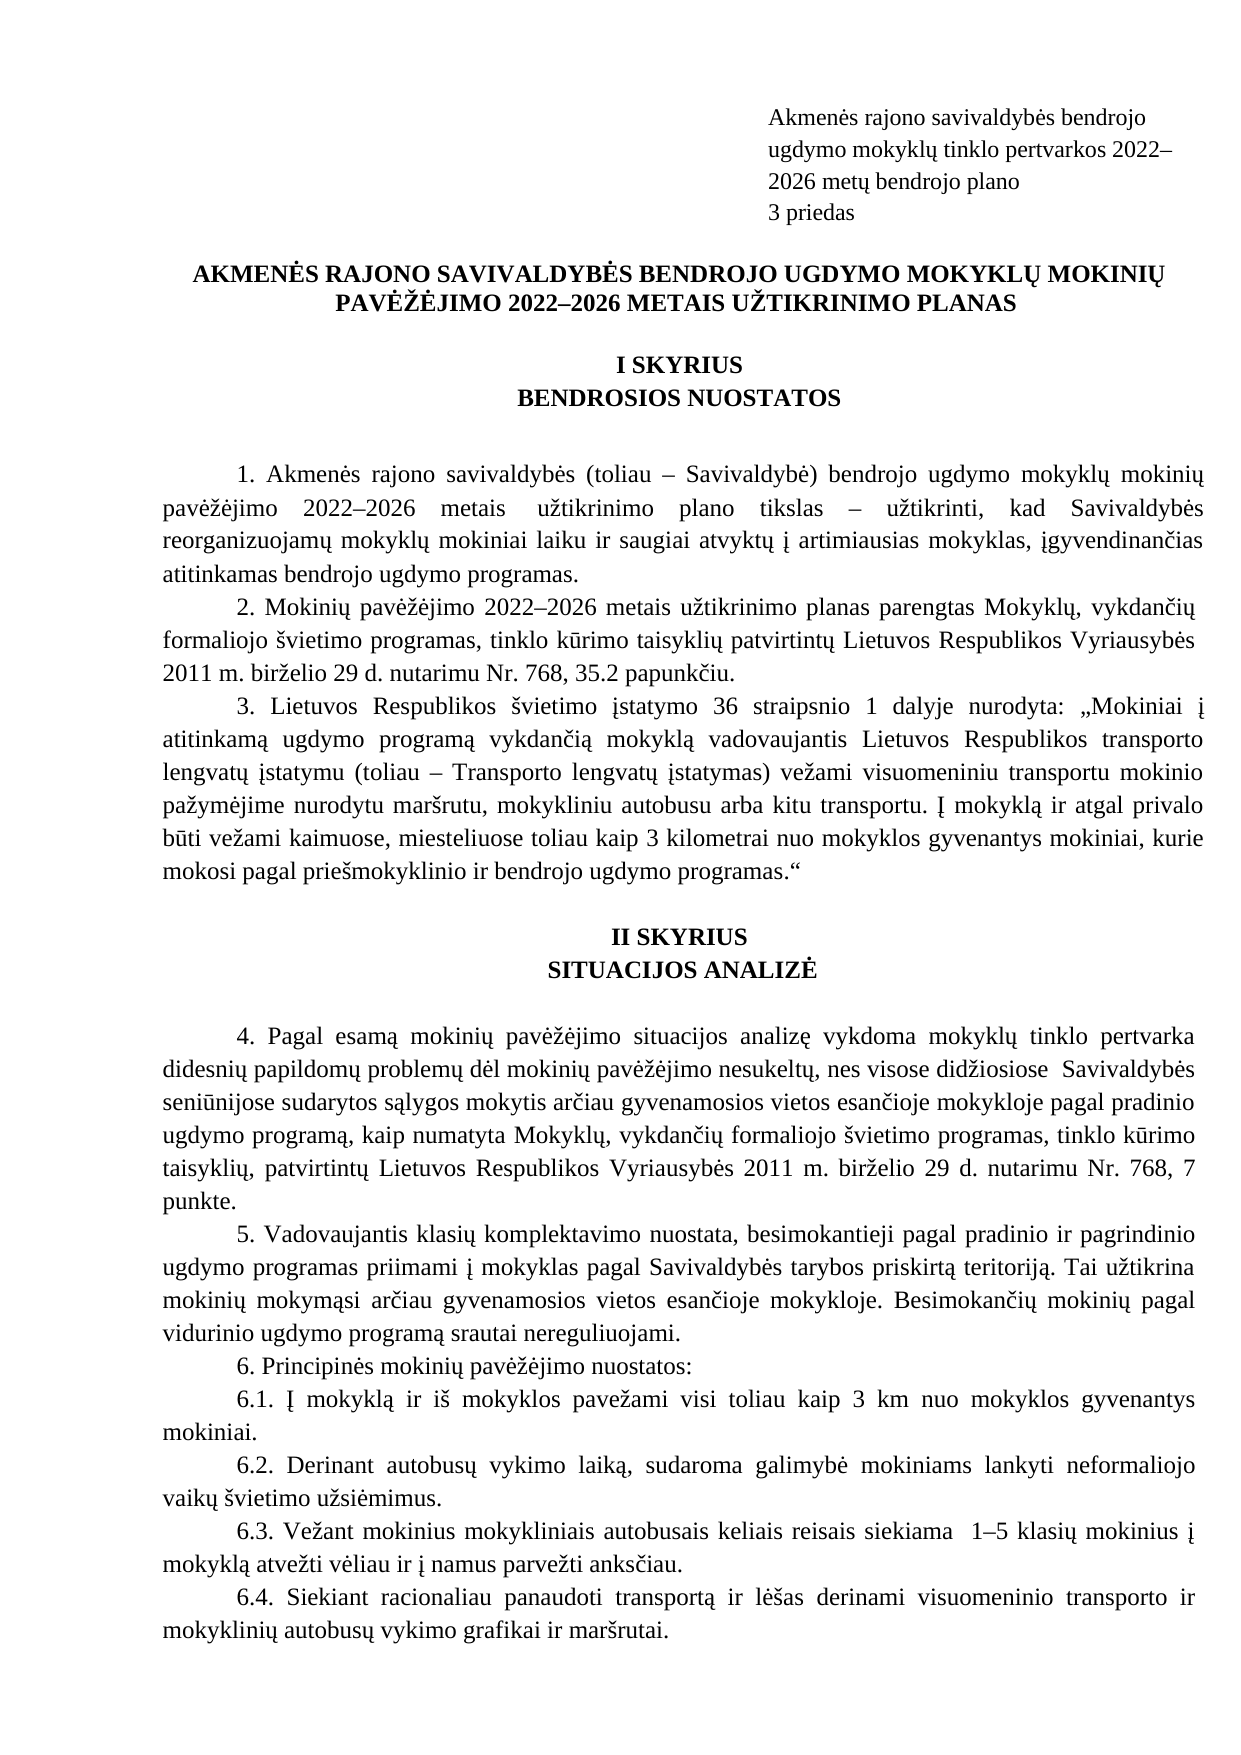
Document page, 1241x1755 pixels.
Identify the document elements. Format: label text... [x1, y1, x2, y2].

text I SKYRIUS [162, 350, 1196, 379]
text 2. Mokinių pavėžėjimo 2022–2026 metais užtikrinimo planas parengtas Mokyklų, vykdančių formaliojo švietimo programas, tinklo kūrimo taisyklių patvirtintų Lietuvos Respublikos Vyriausybės 2011 m. birželio 29 d. nutarimu Nr. 768, 35.2 papunkčiu. [162, 592, 1196, 686]
text 3. Lietuvos Respublikos švietimo įstatymo 36 straipsnio 1 dalyje nurodyta: „Mokiniai į atitinkamą ugdymo programą vykdančią mokyklą vadovaujantis Lietuvos Respublikos transporto lengvatų įstatymu (toliau – Transporto lengvatų įstatymas) vežami visuomeniniu transportu mokinio pažymėjime nurodytu maršrutu, mokykliniu autobusu arba kitu transportu. Į mokyklą ir atgal privalo būti vežami kaimuose, miesteliuose toliau kaip 3 kilometrai nuo mokyklos gyvenantys mokiniai, kurie mokosi pagal priešmokyklinio ir bendrojo ugdymo programas.“ [162, 691, 1204, 884]
text 1. Akmenės rajono savivaldybės (toliau – Savivaldybė) bendrojo ugdymo mokyklų mokinių pavėžėjimo 2022–2026 metais užtikrinimo plano tikslas – užtikrinti, kad Savivaldybės reorganizuojamų mokyklų mokiniai laiku ir saugiai atvyktų į artimiausias mokyklas, įgyvendinančias atitinkamas bendrojo ugdymo programas. [162, 459, 1204, 587]
text 3 priedas [768, 198, 1196, 226]
text Bendrosios nuostatos [162, 383, 1196, 412]
text 6. Principinės mokinių pavėžėjimo nuostatos: [162, 1351, 1196, 1380]
text 4. Pagal esamą mokinių pavėžėjimo situacijos analizę vykdoma mokyklų tinklo pertvarka didesnių papildomų problemų dėl mokinių pavėžėjimo nesukeltų, nes visose didžiosiose Savivaldybės seniūnijose sudarytos sąlygos mokytis arčiau gyvenamosios vietos esančioje mokykloje pagal pradinio ugdymo programą, kaip numatyta Mokyklų, vykdančių formaliojo švietimo programas, tinklo kūrimo taisyklių, patvirtintų Lietuvos Respublikos Vyriausybės 2011 m. birželio 29 d. nutarimu Nr. 768, 7 punkte. [162, 1021, 1196, 1215]
text 5. Vadovaujantis klasių komplektavimo nuostata, besimokantieji pagal pradinio ir pagrindinio ugdymo programas priimami į mokyklas pagal Savivaldybės tarybos priskirtą teritoriją. Tai užtikrina mokinių mokymąsi arčiau gyvenamosios vietos esančioje mokykloje. Besimokančių mokinių pagal vidurinio ugdymo programą srautai nereguliuojami. [162, 1219, 1196, 1347]
text AKMENĖS rajono savivaldybės bendrojo ugdymo mokyklų MOKINIŲ pavėžėjimo 2022–2026 METAIS užtikrinimo PLANAS [162, 259, 1196, 316]
text 6.2. Derinant autobusų vykimo laiką, sudaroma galimybė mokiniams lankyti neformaliojo vaikų švietimo užsiėmimus. [162, 1450, 1196, 1512]
text 6.3. Vežant mokinius mokykliniais autobusais keliais reisais siekiama 1–5 klasių mokinius į mokyklą atvežti vėliau ir į namus parvežti anksčiau. [162, 1516, 1196, 1578]
text Situacijos analizė [162, 955, 1196, 984]
text 6.4. Siekiant racionaliau panaudoti transportą ir lėšas derinami visuomeninio transporto ir mokyklinių autobusų vykimo grafikai ir maršrutai. [162, 1582, 1196, 1644]
text Akmenės rajono savivaldybės bendrojo ugdymo mokyklų tinklo pertvarkos 2022–2026 metų bendrojo plano [768, 103, 1196, 194]
text II SKYRIUS [162, 922, 1196, 951]
text 6.1. Į mokyklą ir iš mokyklos pavežami visi toliau kaip 3 km nuo mokyklos gyvenantys mokiniai. [162, 1384, 1196, 1446]
